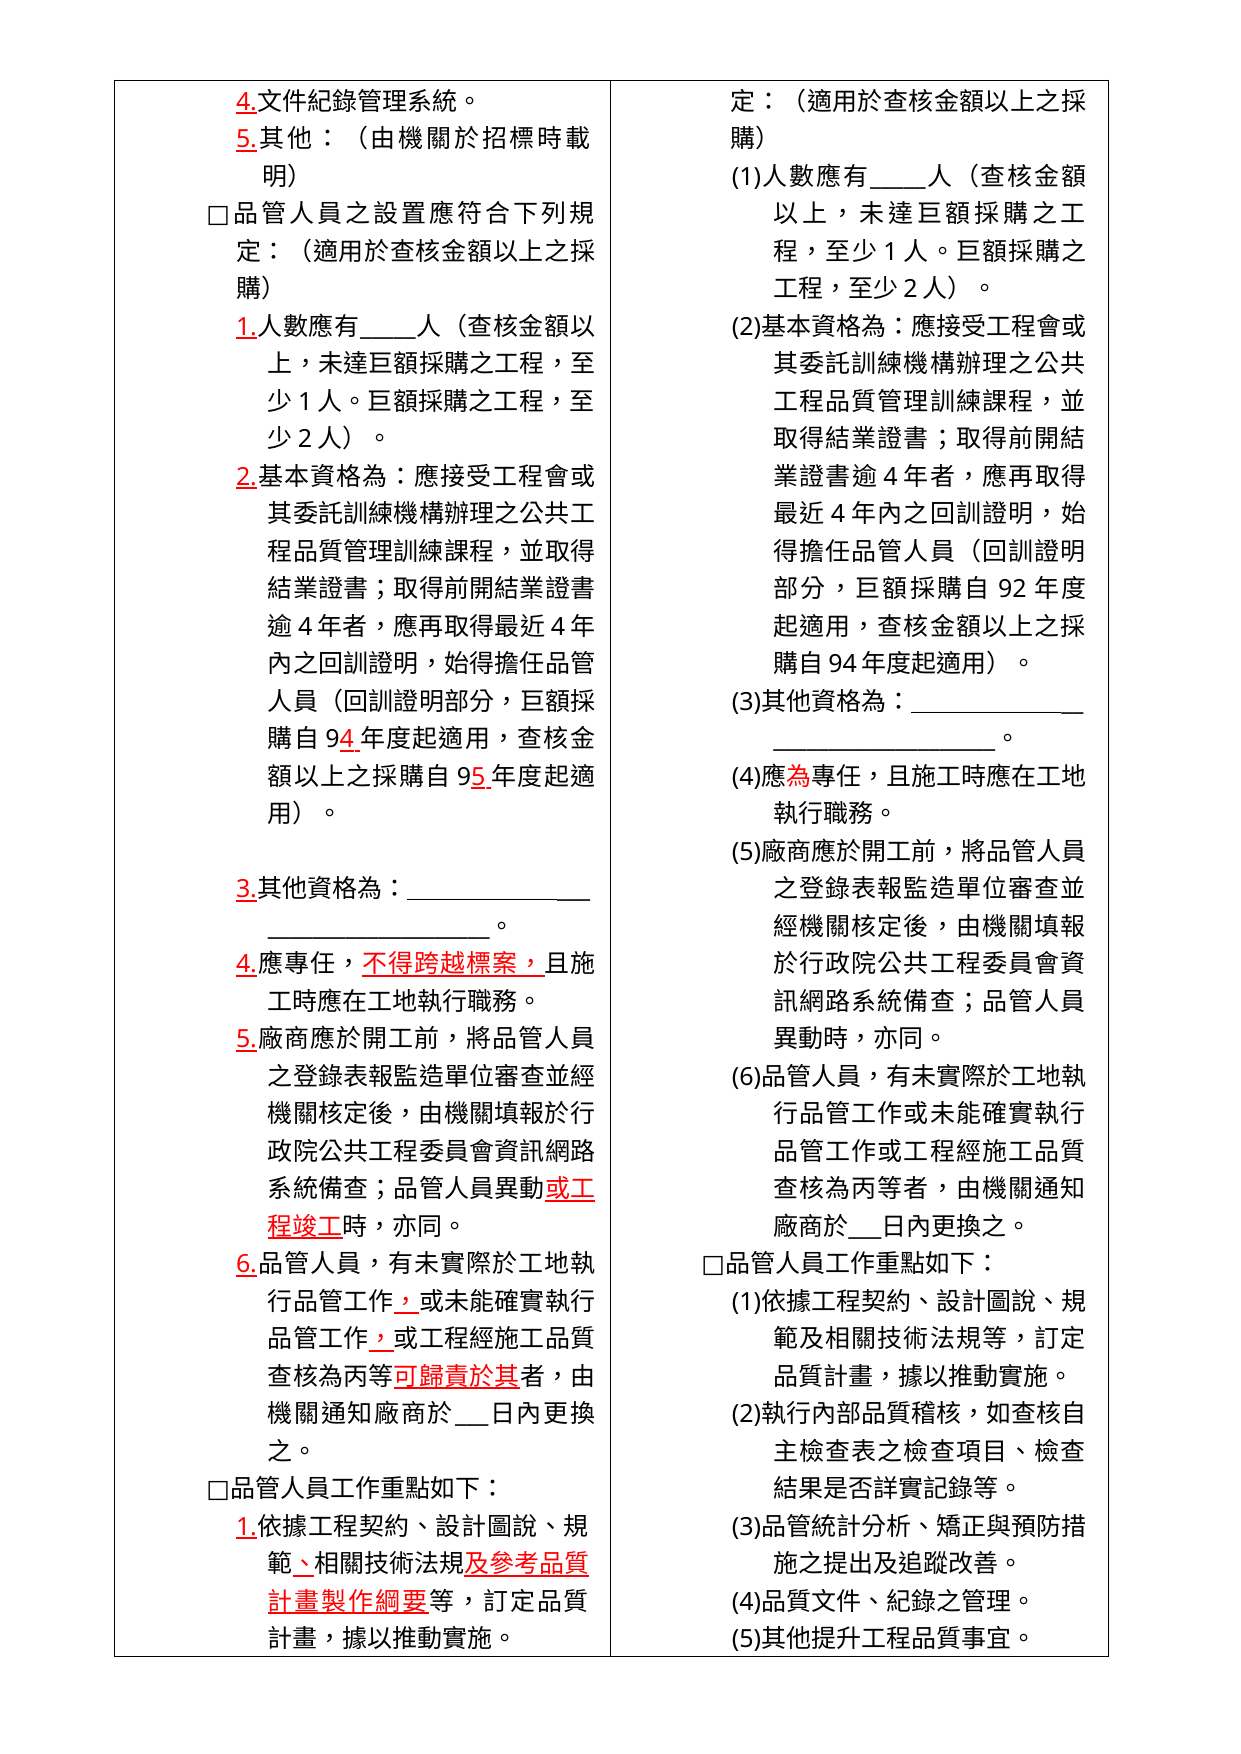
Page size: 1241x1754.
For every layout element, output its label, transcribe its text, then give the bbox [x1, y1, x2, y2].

table_cell 定：（適用於查核金額以上之採購） (1)人數應有_____人（查核金額以上，未達巨額採購之工程，至少1人。巨額採購之工程，至少2人）。 (2)基本資格為：應接受工程會或其委託訓練機構辦理之公共工程品質管理訓練課程，並取得結業證書；取得前開結業證書逾4年者，應再取得最近4年內之回訓證明，始得擔任品管人員（回訓證明部分，巨額採購自92年度起適用，查核金額以上之採購自94年度起適用）。 (3)其他資格為：＿＿＿＿＿＿______________________。 (4)應為專任，且施工時應在工地執行職務。 (5)廠商應於開工前，將品管人員之登錄表報監造單位審查並經機關核定後，由機關填報於行政院公共工程委員會資訊網路系統備查；品管人員異動時，亦同。 (6)品管人員，有未實際於工地執行品管工作或未能確實執行品管工作或工程經施工品質查核為丙等者，由機關通知廠商於___日內更換之。 □品管人員工作重點如下： (1)依據工程契約、設計圖說、規範及相關技術法規等，訂定品質計畫，據以推動實施。 (2)執行內部品質稽核，如查核自主檢查表之檢查項目、檢查結果是否詳實記錄等。 (3)品管統計分析、矯正與預防措施之提出及追蹤改善。 (4)品質文件、紀錄之管理。 (5)其他提升工程品質事宜。 [611, 81, 1108, 1656]
table_cell 4.文件紀錄管理系統。 5.其他：（由機關於招標時載明） □品管人員之設置應符合下列規定：（適用於查核金額以上之採購） 1.人數應有_____人（查核金額以上，未達巨額採購之工程，至少1人。巨額採購之工程，至少2人）。 2.基本資格為：應接受工程會或其委託訓練機構辦理之公共工程品質管理訓練課程，並取得結業證書；取得前開結業證書逾4年者，應再取得最近4年內之回訓證明，始得擔任品管人員（回訓證明部分，巨額採購自94年度起適用，查核金額以上之採購自95年度起適用）。 3.其他資格為：＿＿＿＿＿＿_______________________。 4.應專任，不得跨越標案，且施工時應在工地執行職務。 5.廠商應於開工前，將品管人員之登錄表報監造單位審查並經機關核定後，由機關填報於行政院公共工程委員會資訊網路系統備查；品管人員異動或工程竣工時，亦同。 6.品管人員，有未實際於工地執行品管工作，或未能確實執行品管工作，或工程經施工品質查核為丙等可歸責於其者，由機關通知廠商於___日內更換之。 □品管人員工作重點如下： 1.依據工程契約、設計圖說、規範、相關技術法規及參考品質計畫製作綱要等，訂定品質計畫，據以推動實施。 [115, 81, 610, 1656]
